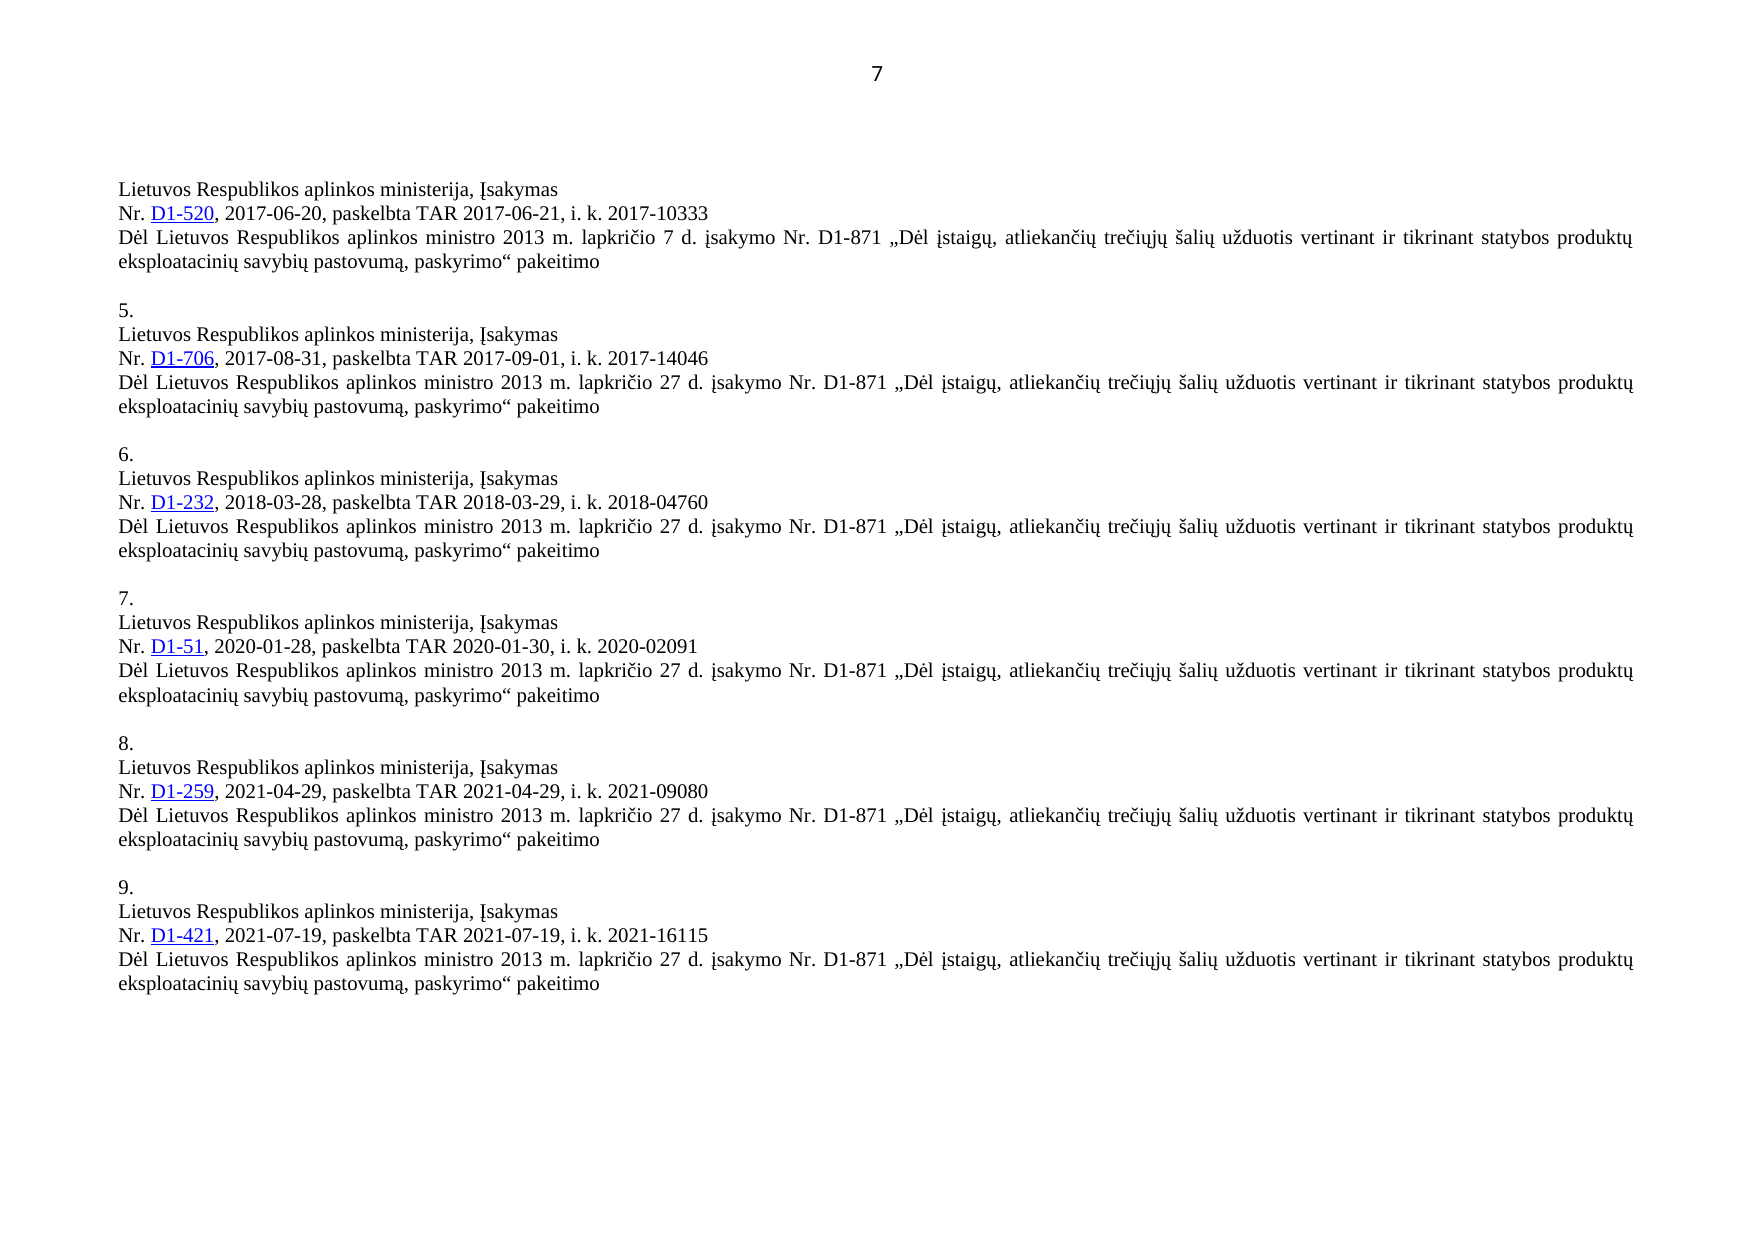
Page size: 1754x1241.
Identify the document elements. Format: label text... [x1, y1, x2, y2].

text Dėl Lietuvos Respublikos aplinkos ministro 2013 m. lapkričio 7 d. įsakymo Nr. D1-871 „Dėl įstaigų, atliekančių trečiųjų šalių užduotis vertinant ir tikrinant statybos produktų eksploatacinių savybių pastovumą, paskyrimo“ pakeitimo [118, 225, 1636, 273]
text Lietuvos Respublikos aplinkos ministerija, Įsakymas [118, 177, 1636, 201]
text Dėl Lietuvos Respublikos aplinkos ministro 2013 m. lapkričio 27 d. įsakymo Nr. D1-871 „Dėl įstaigų, atliekančių trečiųjų šalių užduotis vertinant ir tikrinant statybos produktų eksploatacinių savybių pastovumą, paskyrimo“ pakeitimo [118, 370, 1636, 418]
text Dėl Lietuvos Respublikos aplinkos ministro 2013 m. lapkričio 27 d. įsakymo Nr. D1-871 „Dėl įstaigų, atliekančių trečiųjų šalių užduotis vertinant ir tikrinant statybos produktų eksploatacinių savybių pastovumą, paskyrimo“ pakeitimo [118, 947, 1636, 995]
text Lietuvos Respublikos aplinkos ministerija, Įsakymas [118, 466, 1636, 490]
text Lietuvos Respublikos aplinkos ministerija, Įsakymas [118, 755, 1636, 779]
text Lietuvos Respublikos aplinkos ministerija, Įsakymas [118, 322, 1636, 346]
text 6. [118, 442, 1636, 466]
text 5. [118, 297, 1636, 322]
text Nr. D1-421, 2021-07-19, paskelbta TAR 2021-07-19, i. k. 2021-16115 [118, 923, 1636, 947]
text 9. [118, 875, 1636, 899]
text Nr. D1-232, 2018-03-28, paskelbta TAR 2018-03-29, i. k. 2018-04760 [118, 490, 1636, 514]
text Nr. D1-259, 2021-04-29, paskelbta TAR 2021-04-29, i. k. 2021-09080 [118, 779, 1636, 803]
text Lietuvos Respublikos aplinkos ministerija, Įsakymas [118, 610, 1636, 634]
text Nr. D1-51, 2020-01-28, paskelbta TAR 2020-01-30, i. k. 2020-02091 [118, 634, 1636, 658]
text Dėl Lietuvos Respublikos aplinkos ministro 2013 m. lapkričio 27 d. įsakymo Nr. D1-871 „Dėl įstaigų, atliekančių trečiųjų šalių užduotis vertinant ir tikrinant statybos produktų eksploatacinių savybių pastovumą, paskyrimo“ pakeitimo [118, 658, 1636, 707]
text 7. [118, 586, 1636, 610]
text Lietuvos Respublikos aplinkos ministerija, Įsakymas [118, 899, 1636, 923]
text 8. [118, 731, 1636, 755]
text Nr. D1-520, 2017-06-20, paskelbta TAR 2017-06-21, i. k. 2017-10333 [118, 201, 1636, 225]
text Nr. D1-706, 2017-08-31, paskelbta TAR 2017-09-01, i. k. 2017-14046 [118, 346, 1636, 370]
text Dėl Lietuvos Respublikos aplinkos ministro 2013 m. lapkričio 27 d. įsakymo Nr. D1-871 „Dėl įstaigų, atliekančių trečiųjų šalių užduotis vertinant ir tikrinant statybos produktų eksploatacinių savybių pastovumą, paskyrimo“ pakeitimo [118, 514, 1636, 562]
text Dėl Lietuvos Respublikos aplinkos ministro 2013 m. lapkričio 27 d. įsakymo Nr. D1-871 „Dėl įstaigų, atliekančių trečiųjų šalių užduotis vertinant ir tikrinant statybos produktų eksploatacinių savybių pastovumą, paskyrimo“ pakeitimo [118, 803, 1636, 851]
